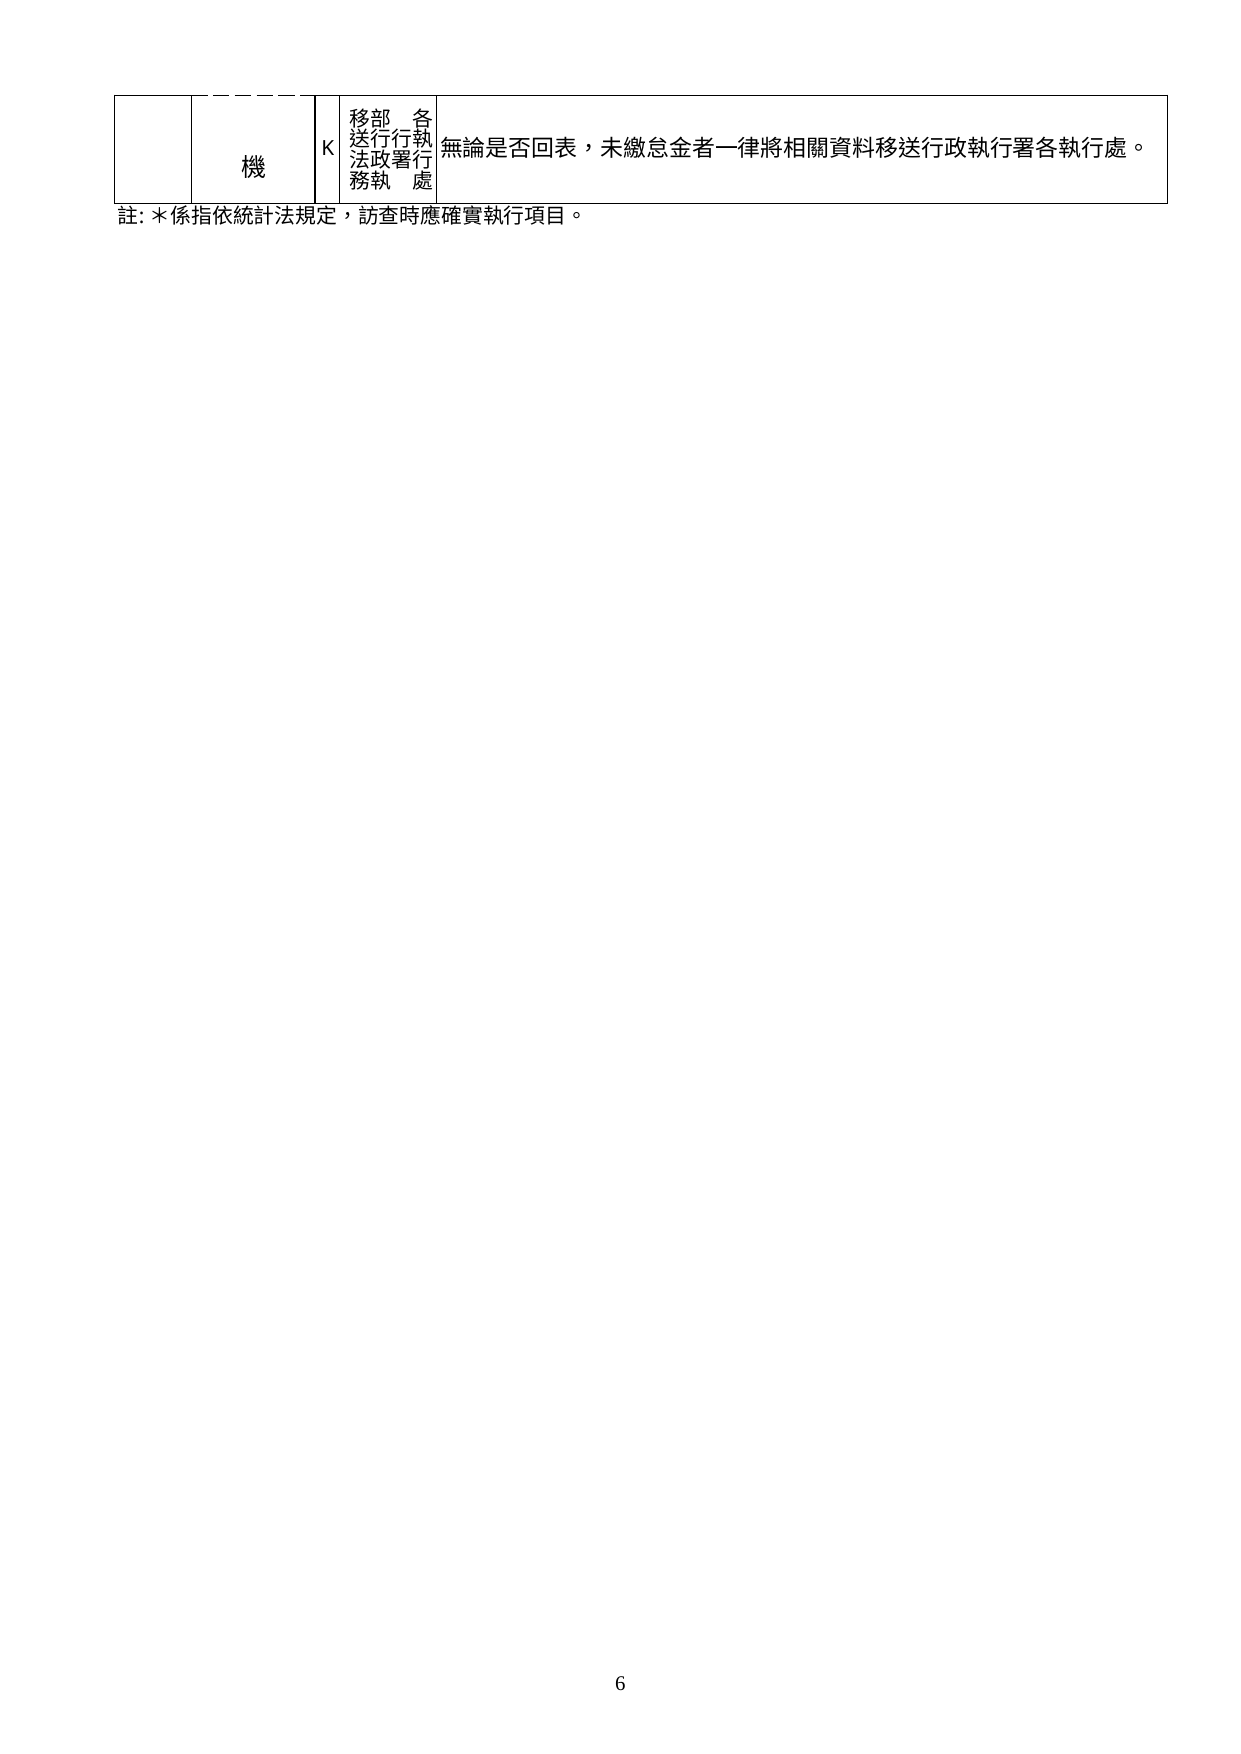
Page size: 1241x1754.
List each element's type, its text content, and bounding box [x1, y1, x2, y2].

table_cell 註: ＊係指依統計法規定，訪查時應確實執行項目。 [115, 204, 1167, 232]
table_cell [115, 96, 191, 203]
table_cell 無論是否回表，未繳怠金者一律將相關資料移送行政執行署各執行處。 [437, 96, 1167, 203]
table_cell K [316, 96, 339, 203]
table_cell 各執行處 行署 部行政執 移送法務 [340, 96, 436, 203]
table_cell 調 查 主 辦 機 關 [192, 95, 314, 203]
